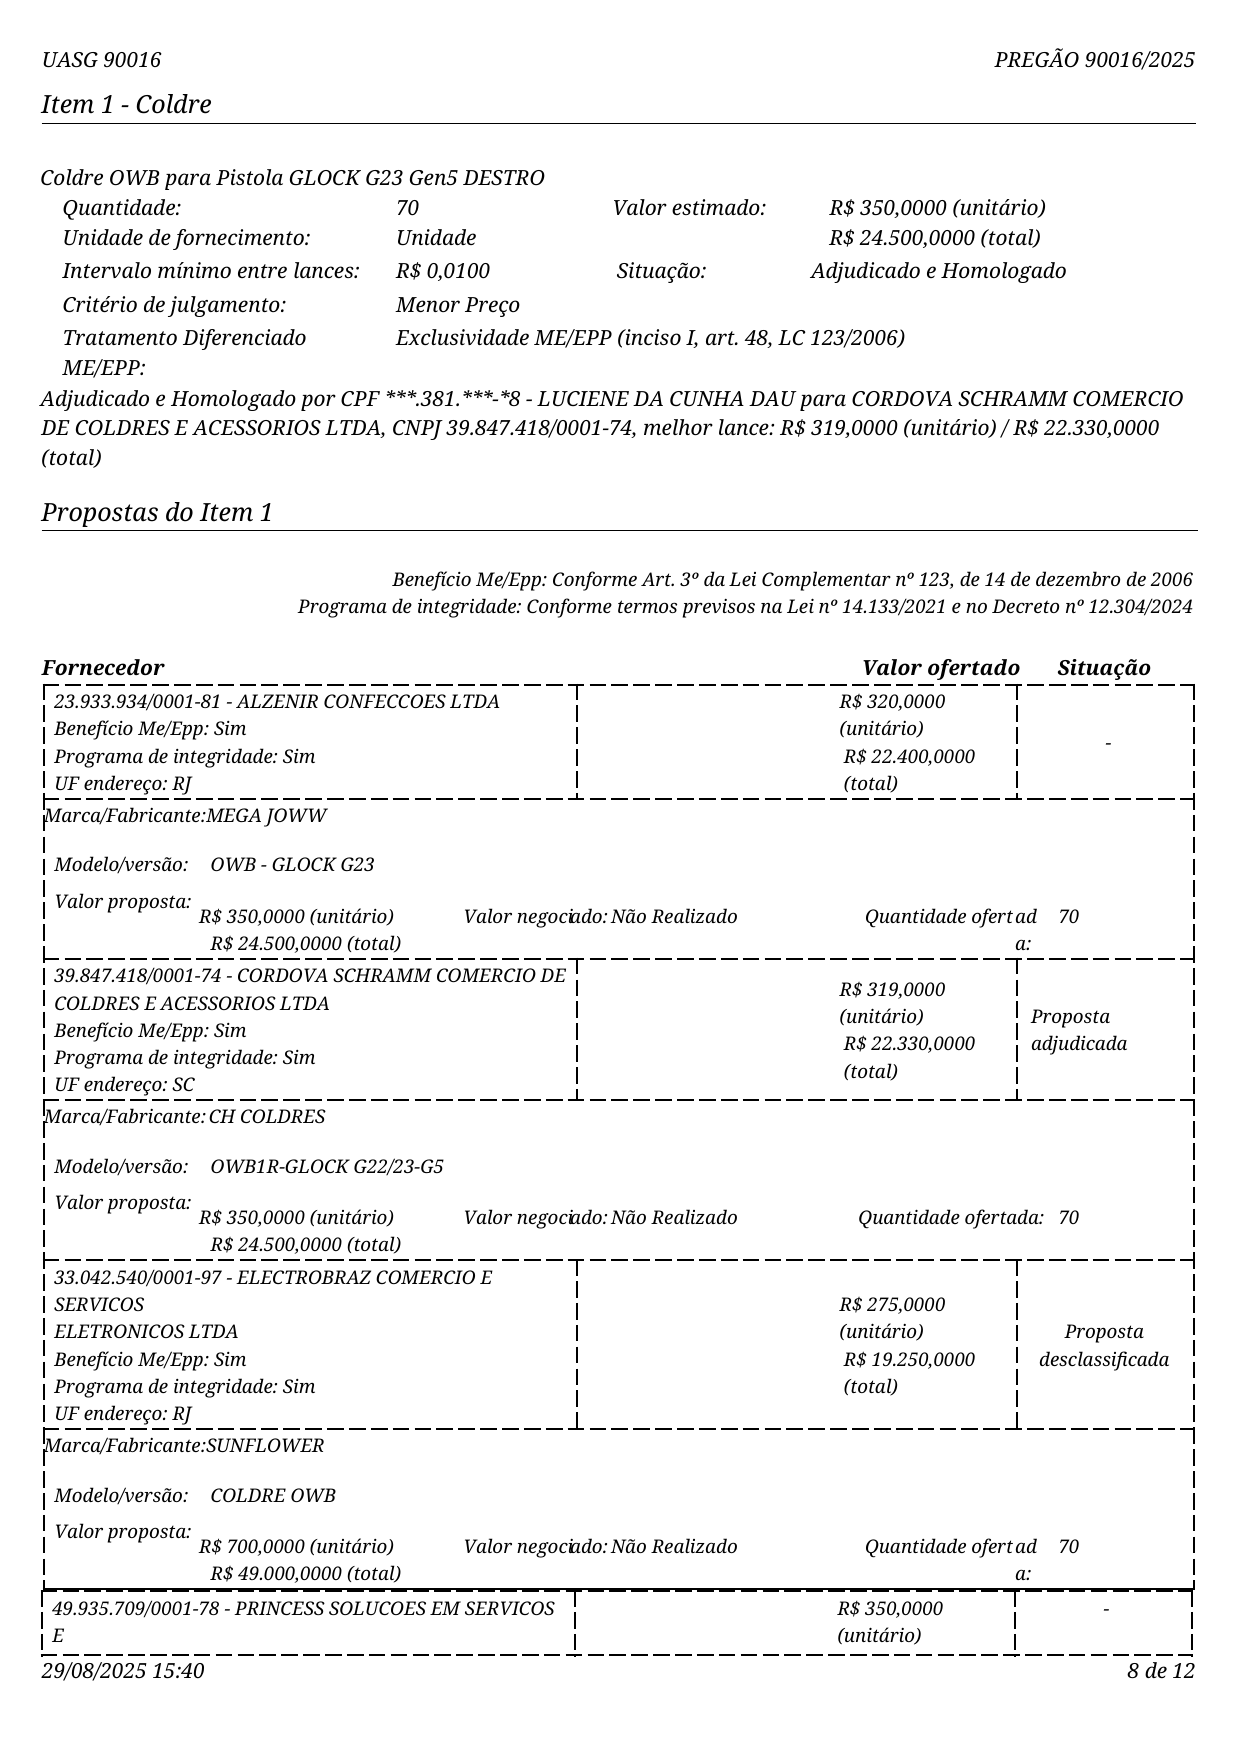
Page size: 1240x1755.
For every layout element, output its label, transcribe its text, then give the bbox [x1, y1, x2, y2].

table_cell [839, 1099, 1194, 1150]
table_cell Proposta desclassificada [1017, 1259, 1194, 1428]
table_cell Tratamento Diferenciado ME/EPP: [63, 323, 396, 384]
table_cell Menor Preço [396, 290, 1069, 323]
text Benefício Me/Epp: Conforme Art. 3º da Lei Complementar nº 123, de 14 de dezembro de 2006 [42, 566, 1195, 591]
table_cell [577, 1428, 839, 1479]
table_cell Critério de julgamento: [63, 290, 396, 323]
table_header - [1101, 684, 1194, 797]
table_cell COLDRE OWB [199, 1479, 577, 1528]
table_header R$ 350,0000 (unitário) [837, 1590, 1014, 1654]
table_cell Exclusividade ME/EPP (inciso I, art. 48, LC 123/2006) [396, 323, 1069, 384]
table_cell [577, 1479, 839, 1528]
text Fornecedor Valor ofertado Situação [42, 653, 1198, 681]
table_header [577, 684, 839, 797]
table_cell OWB1R-GLOCK G22/23-G5 [199, 1150, 577, 1199]
subtitle Propostas do Item 1 [41, 494, 1198, 528]
table_cell Quantidade ofert [839, 898, 1017, 958]
table_cell 33.042.540/0001-97 - ELECTROBRAZ COMERCIO E SERVICOS ELETRONICOS LTDA Benefício Me/Epp: Sim Programa de integridade: Sim UF endereço: RJ [44, 1259, 577, 1428]
table_cell R$ 275,0000 (unitário) R$ 19.250,0000 (total) [839, 1259, 1017, 1428]
table_cell [839, 798, 1017, 849]
table_cell Modelo/versão: Valor proposta: [44, 1150, 199, 1259]
table_header 49.935.709/0001-78 - PRINCESS SOLUCOES EM SERVICOS E [42, 1590, 575, 1654]
table_cell Unidade R$ 24.500,0000 (total) [396, 223, 1069, 256]
table_cell [577, 1099, 839, 1150]
table_cell [839, 1150, 1194, 1199]
table_cell Modelo/versão: Valor proposta: [44, 849, 199, 958]
table_header [575, 1590, 837, 1654]
table_cell R$ 0,0100 Situação: Adjudicado e Homologado [396, 256, 1069, 290]
table_header [1017, 684, 1101, 797]
table_cell [577, 798, 839, 849]
table_header - [1099, 1590, 1192, 1654]
table_cell Intervalo mínimo entre lances: [63, 256, 396, 290]
table_cell 39.847.418/0001-74 - CORDOVA SCHRAMM COMERCIO DE COLDRES E ACESSORIOS LTDA Benefício Me/Epp: Sim Programa de integridade: Sim UF endereço: SC [44, 958, 577, 1099]
table_cell [577, 1259, 839, 1428]
table_cell Proposta adjudicada [1017, 958, 1194, 1099]
table_cell [1101, 798, 1194, 849]
table_cell Modelo/versão: Valor proposta: [44, 1479, 199, 1588]
table_cell [1017, 1428, 1194, 1479]
table_cell [1101, 849, 1194, 898]
table_cell Quantidade ofertada: [839, 1200, 1048, 1259]
table_header [1015, 1590, 1098, 1654]
table_cell Marca/Fabricante: SUNFLOWER [44, 1428, 577, 1479]
table_cell ada: [1017, 898, 1048, 958]
table_cell [839, 849, 1017, 898]
table_cell OWB - GLOCK G23 [199, 849, 577, 898]
table_cell ado: Não Realizado [577, 898, 839, 958]
table_cell Unidade de fornecimento: [63, 223, 396, 256]
table_header Quantidade: [63, 193, 396, 223]
table_cell ado: Não Realizado [577, 1528, 839, 1588]
table_cell Quantidade ofert [839, 1528, 1017, 1588]
table_cell [577, 849, 839, 898]
table_cell R$ 319,0000 (unitário) R$ 22.330,0000 (total) [839, 958, 1017, 1099]
table_cell [577, 958, 839, 1099]
text Adjudicado e Homologado por CPF ***.381.***-*8 - LUCIENE DA CUNHA DAU para CORDOVA SCHRAMM COMERCIO DE COLDRES E ACESSORIOS LTDA, CNPJ 39.847.418/0001-74, melhor lance: R$ 319,0000 (unitário) / R$ 22.330,0000 (total) [40, 384, 1198, 471]
table_cell ado: Não Realizado [577, 1200, 839, 1259]
table_cell ada: [1017, 1528, 1048, 1588]
table_cell R$ 350,0000 (unitário) Valor negoci R$ 24.500,0000 (total) [199, 1200, 577, 1259]
table_cell [1017, 798, 1101, 849]
table_cell 70 [1048, 898, 1101, 958]
table_cell 70 [1048, 1200, 1194, 1259]
table_header R$ 320,0000 (unitário) R$ 22.400,0000 (total) [839, 684, 1017, 797]
table_cell Marca/Fabricante: CH COLDRES [44, 1099, 577, 1150]
text Programa de integridade: Conforme termos previsos na Lei nº 14.133/2021 e no Decreto nº 12.304/2024 [42, 594, 1195, 619]
table_cell 70 [1048, 1528, 1194, 1588]
table_cell R$ 350,0000 (unitário) Valor negoci R$ 24.500,0000 (total) [199, 898, 577, 958]
table_cell R$ 700,0000 (unitário) Valor negoci R$ 49.000,0000 (total) [199, 1528, 577, 1588]
table_cell [577, 1150, 839, 1199]
table_cell [1017, 1479, 1194, 1528]
subtitle Item 1 - Coldre [41, 87, 1198, 121]
text Coldre OWB para Pistola GLOCK G23 Gen5 DESTRO [40, 163, 1198, 191]
table_cell Marca/Fabricante: MEGA JOWW [44, 798, 577, 849]
table_cell [1017, 849, 1101, 898]
table_cell [1101, 898, 1194, 958]
table_header 70 Valor estimado: R$ 350,0000 (unitário) [396, 193, 1069, 223]
table_header 23.933.934/0001-81 - ALZENIR CONFECCOES LTDA Benefício Me/Epp: Sim Programa de integridade: Sim UF endereço: RJ [44, 684, 577, 797]
table_cell [839, 1479, 1017, 1528]
table_cell [839, 1428, 1017, 1479]
